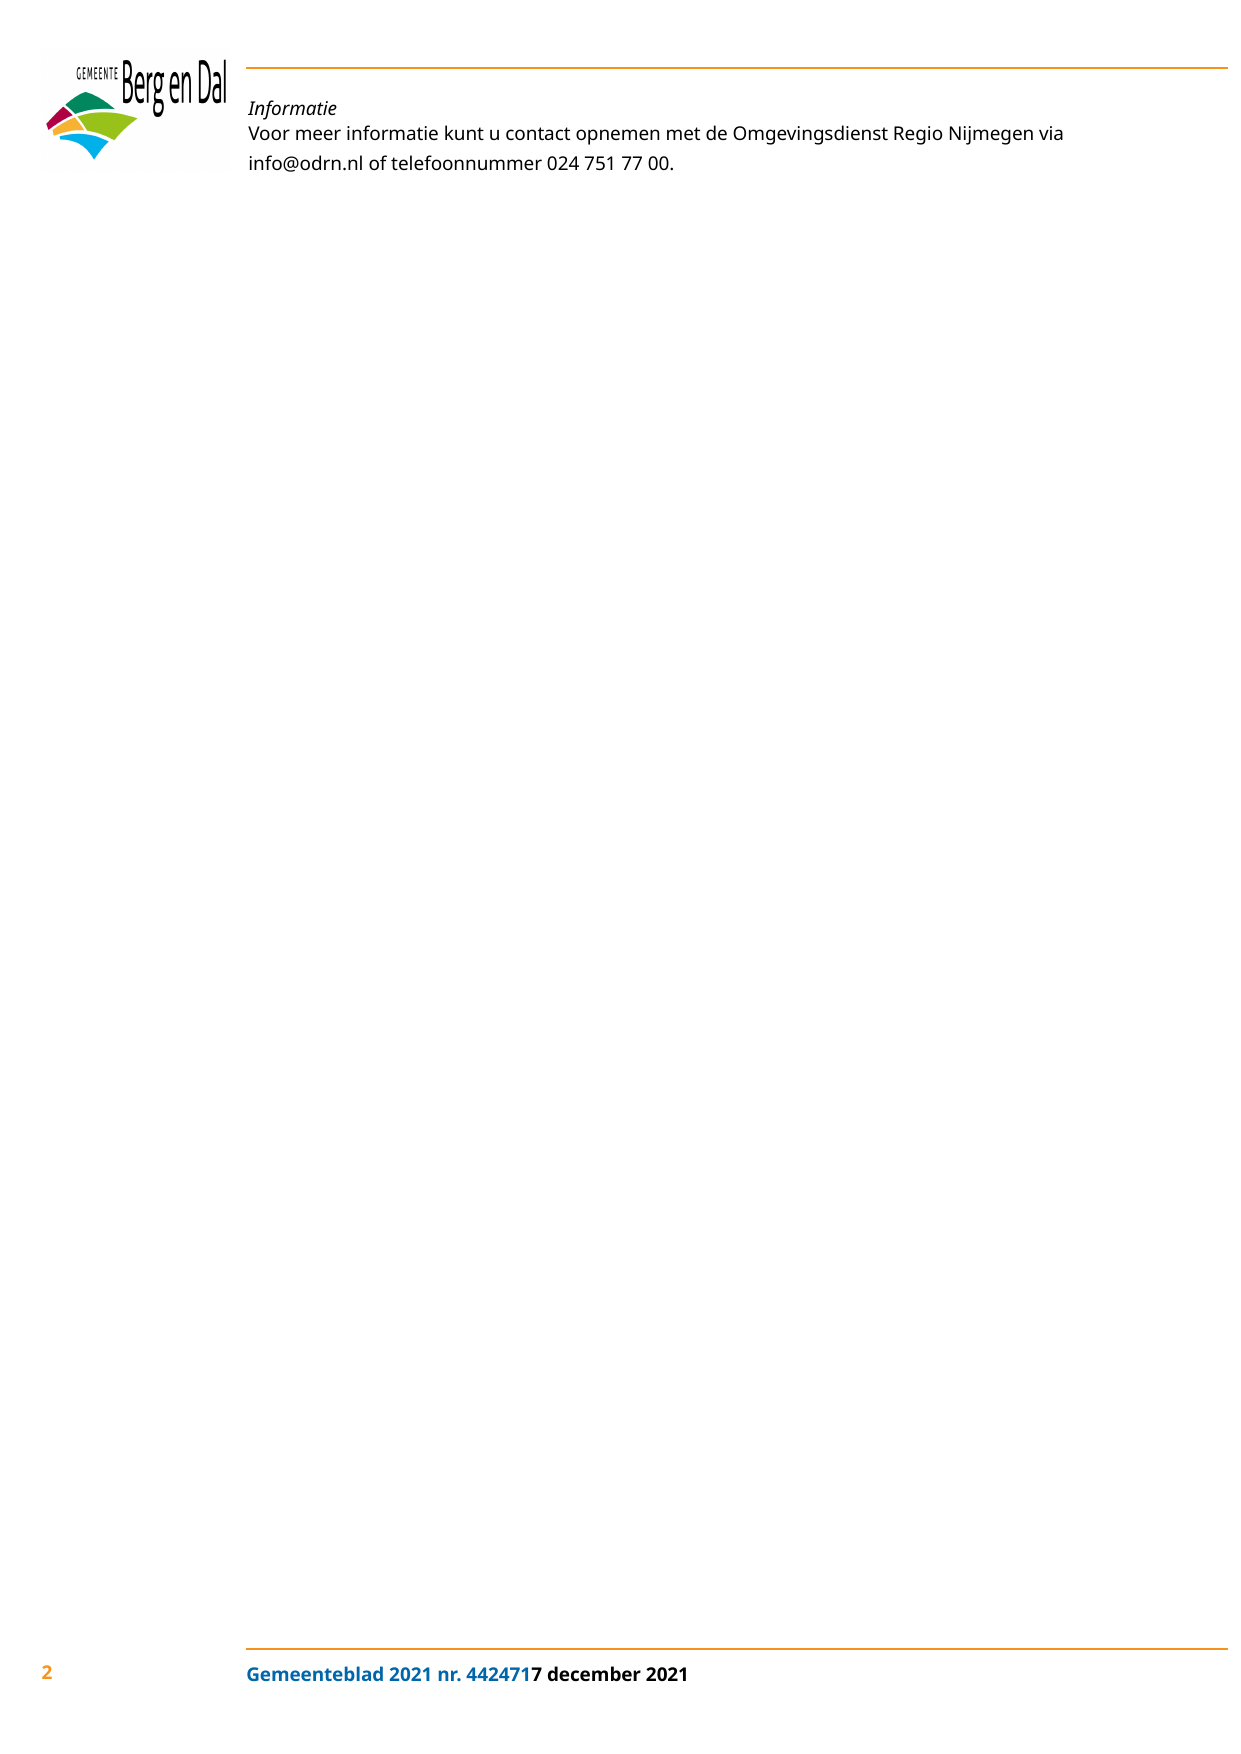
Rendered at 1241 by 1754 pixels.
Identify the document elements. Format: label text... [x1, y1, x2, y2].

picture [41, 47, 231, 172]
text Voor meer informatie kunt u contact opnemen met de Omgevingsdienst Regio Nijmegen via info@odrn.nl of telefoonnummer 024 751 77 00. [248, 121, 1152, 176]
text Informatie [248, 95, 1152, 121]
